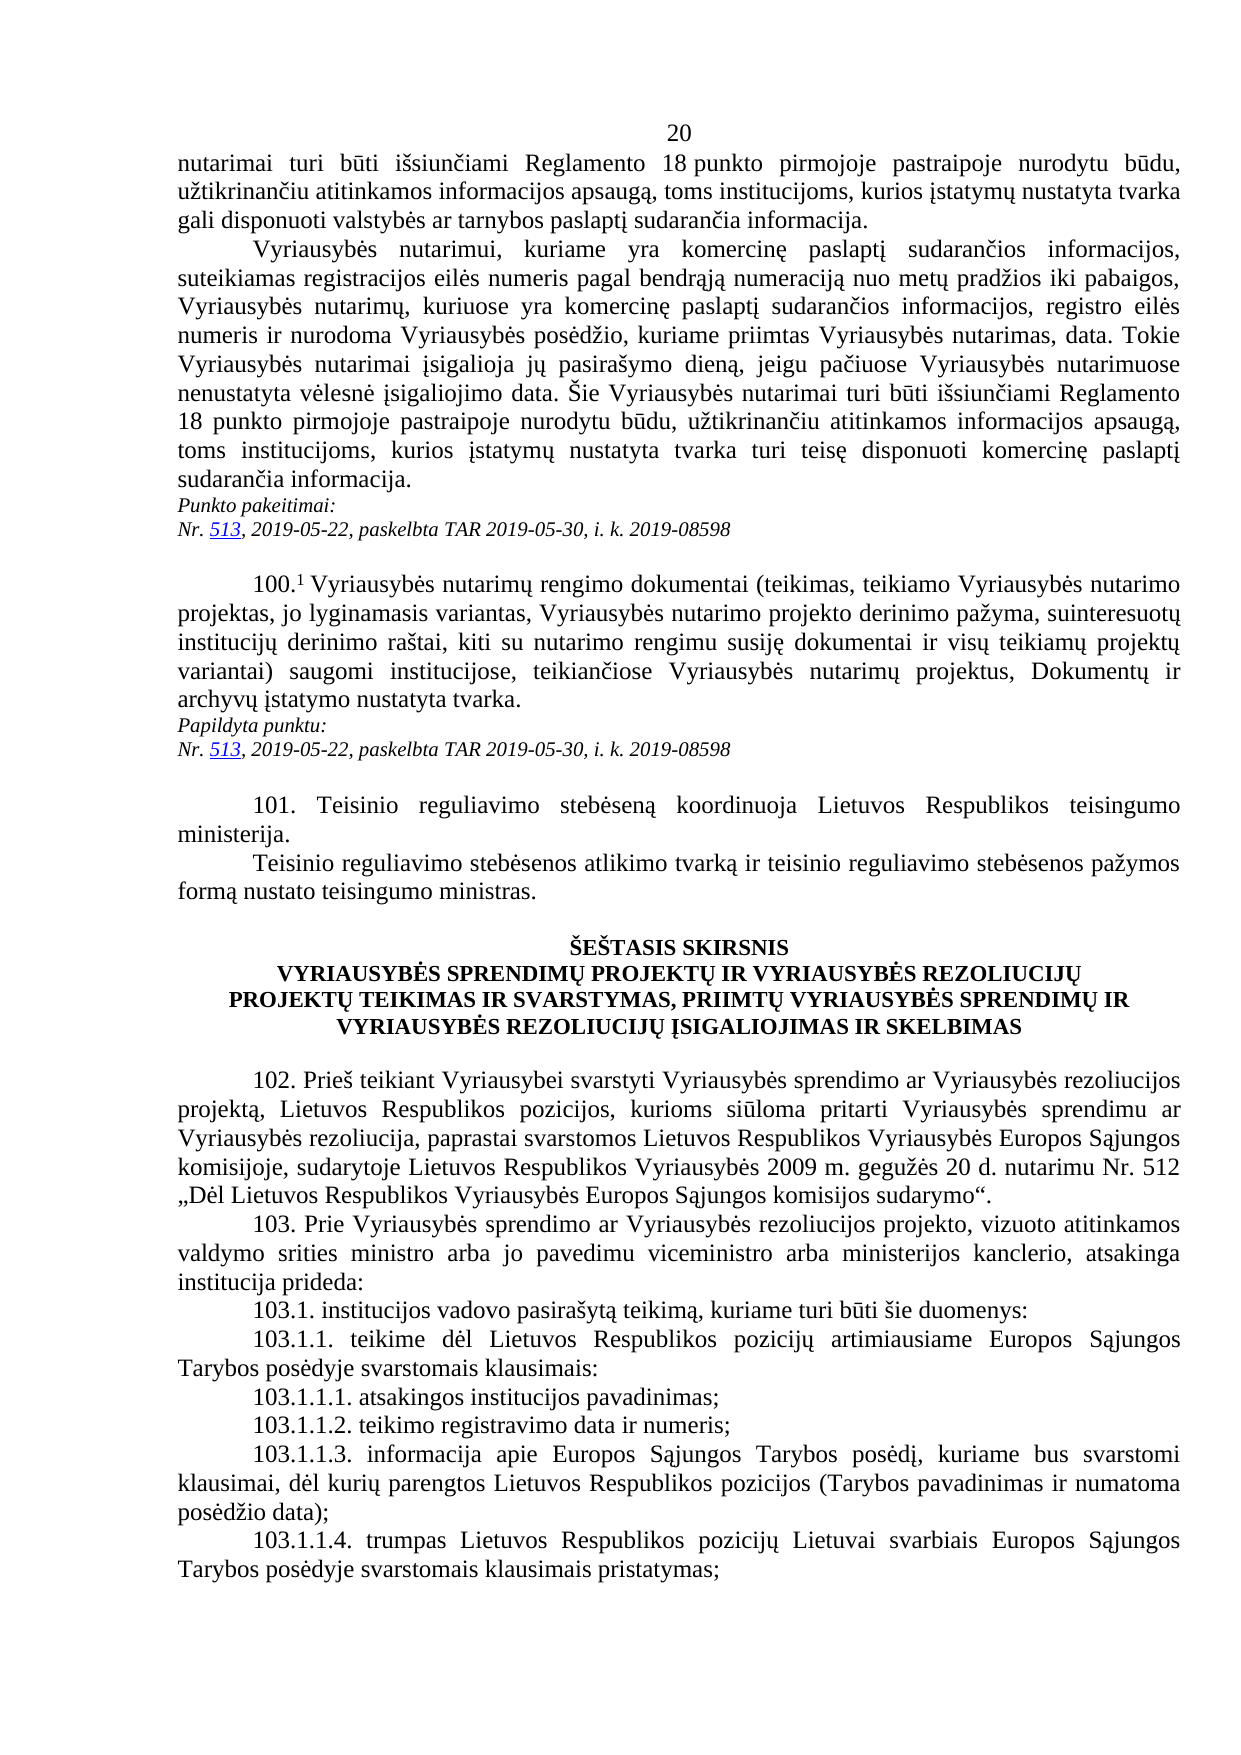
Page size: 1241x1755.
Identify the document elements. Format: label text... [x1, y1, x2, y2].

text 103.1.1.2. teikimo registravimo data ir numeris; [177, 1411, 1181, 1439]
text 103.1.1.1. atsakingos institucijos pavadinimas; [177, 1382, 1181, 1411]
text VYRIAUSYBĖS SPRENDIMŲ PROJEKTŲ IR VYRIAUSYBĖS REZOLIUCIJŲ [177, 960, 1181, 987]
text Punkto pakeitimai: [177, 493, 1181, 517]
text ŠEŠTASIS SKIRSNIS [177, 934, 1181, 960]
text Vyriausybės nutarimui, kuriame yra komercinę paslaptį sudarančios informacijos, suteikiamas registracijos eilės numeris pagal bendrąją numeraciją nuo metų pradžios iki pabaigos, Vyriausybės nutarimų, kuriuose yra komercinę paslaptį sudarančios informacijos, registro eilės numeris ir nurodoma Vyriausybės posėdžio, kuriame priimtas Vyriausybės nutarimas, data. Tokie Vyriausybės nutarimai įsigalioja jų pasirašymo dieną, jeigu pačiuose Vyriausybės nutarimuose nenustatyta vėlesnė įsigaliojimo data. Šie Vyriausybės nutarimai turi būti išsiunčiami Reglamento 18 punkto pirmojoje pastraipoje nurodytu būdu, užtikrinančiu atitinkamos informacijos apsaugą, toms institucijoms, kurios įstatymų nustatyta tvarka turi teisę disponuoti komercinę paslaptį sudarančia informacija. [177, 234, 1181, 493]
text 102. Prieš teikiant Vyriausybei svarstyti Vyriausybės sprendimo ar Vyriausybės rezoliucijos projektą, Lietuvos Respublikos pozicijos, kurioms siūloma pritarti Vyriausybės sprendimu ar Vyriausybės rezoliucija, paprastai svarstomos Lietuvos Respublikos Vyriausybės Europos Sąjungos komisijoje, sudarytoje Lietuvos Respublikos Vyriausybės 2009 m. gegužės 20 d. nutarimu Nr. 512 „Dėl Lietuvos Respublikos Vyriausybės Europos Sąjungos komisijos sudarymo“. [177, 1066, 1181, 1209]
text 100.1 Vyriausybės nutarimų rengimo dokumentai (teikimas, teikiamo Vyriausybės nutarimo projektas, jo lyginamasis variantas, Vyriausybės nutarimo projekto derinimo pažyma, suinteresuotų institucijų derinimo raštai, kiti su nutarimo rengimu susiję dokumentai ir visų teikiamų projektų variantai) saugomi institucijose, teikiančiose Vyriausybės nutarimų projektus, Dokumentų ir archyvų įstatymo nustatyta tvarka. [177, 569, 1181, 713]
text Teisinio reguliavimo stebėsenos atlikimo tvarką ir teisinio reguliavimo stebėsenos pažymos formą nustato teisingumo ministras. [177, 848, 1181, 905]
text 103.1.1.3. informacija apie Europos Sąjungos Tarybos posėdį, kuriame bus svarstomi klausimai, dėl kurių parengtos Lietuvos Respublikos pozicijos (Tarybos pavadinimas ir numatoma posėdžio data); [177, 1439, 1181, 1526]
text Nr. 513, 2019-05-22, paskelbta TAR 2019-05-30, i. k. 2019-08598 [177, 517, 1181, 541]
text PROJEKTŲ TEIKIMAS IR SVARSTYMAS, PRIIMTŲ VYRIAUSYBĖS SPRENDIMŲ IR VYRIAUSYBĖS REZOLIUCIJŲ ĮSIGALIOJIMAS IR SKELBIMAS [177, 987, 1181, 1039]
text Papildyta punktu: [177, 713, 1181, 737]
text 103. Prie Vyriausybės sprendimo ar Vyriausybės rezoliucijos projekto, vizuoto atitinkamos valdymo srities ministro arba jo pavedimu viceministro arba ministerijos kanclerio, atsakinga institucija prideda: [177, 1209, 1181, 1296]
text 103.1.1.4. trumpas Lietuvos Respublikos pozicijų Lietuvai svarbiais Europos Sąjungos Tarybos posėdyje svarstomais klausimais pristatymas; [177, 1526, 1181, 1583]
text 103.1.1. teikime dėl Lietuvos Respublikos pozicijų artimiausiame Europos Sąjungos Tarybos posėdyje svarstomais klausimais: [177, 1324, 1181, 1382]
text nutarimai turi būti išsiunčiami Reglamento 18 punkto pirmojoje pastraipoje nurodytu būdu, užtikrinančiu atitinkamos informacijos apsaugą, toms institucijoms, kurios įstatymų nustatyta tvarka gali disponuoti valstybės ar tarnybos paslaptį sudarančia informacija. [177, 148, 1181, 234]
text 101. Teisinio reguliavimo stebėseną koordinuoja Lietuvos Respublikos teisingumo ministerija. [177, 790, 1181, 848]
text Nr. 513, 2019-05-22, paskelbta TAR 2019-05-30, i. k. 2019-08598 [177, 737, 1181, 761]
text 103.1. institucijos vadovo pasirašytą teikimą, kuriame turi būti šie duomenys: [177, 1296, 1181, 1324]
